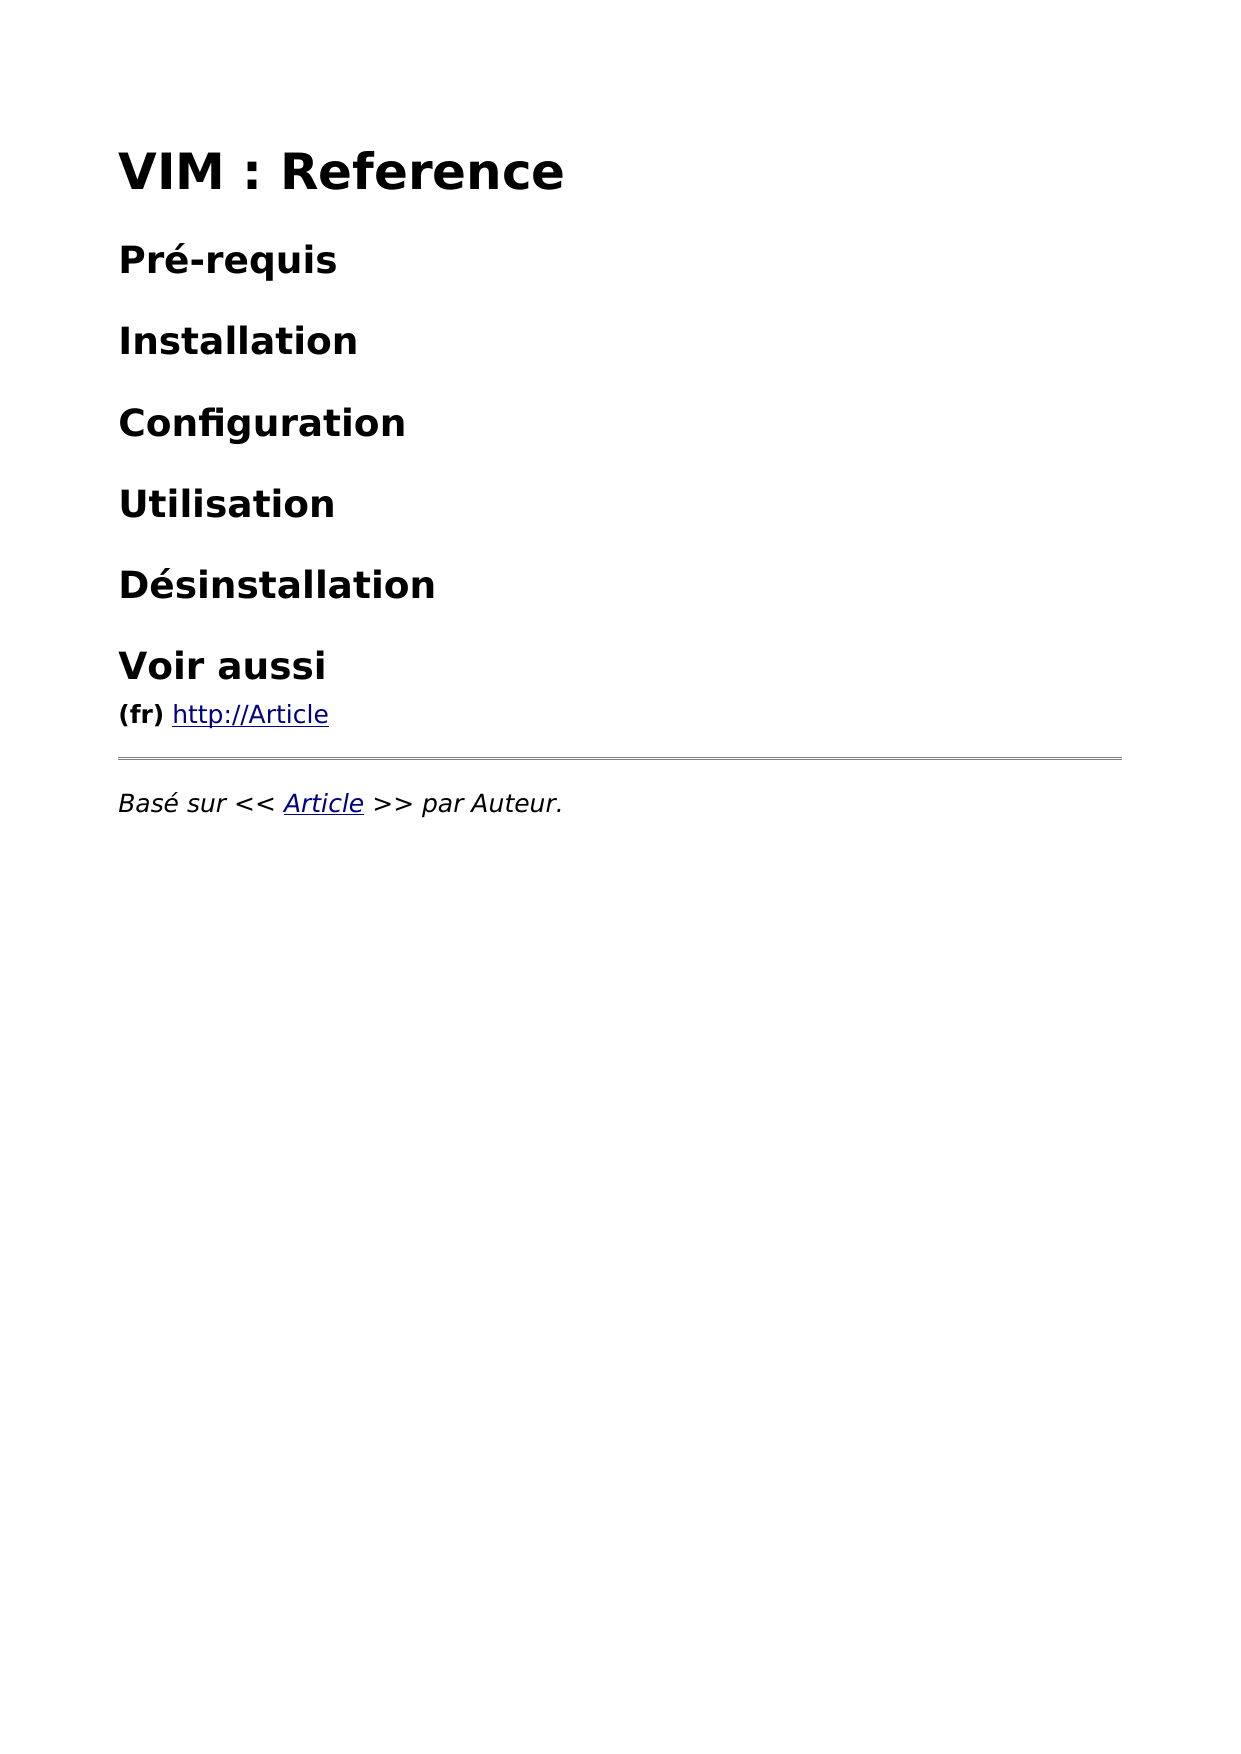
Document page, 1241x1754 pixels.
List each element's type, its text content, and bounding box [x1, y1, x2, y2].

subtitle Configuration [118, 401, 1122, 445]
subtitle Voir aussi [118, 644, 1122, 688]
subtitle Utilisation [118, 482, 1122, 526]
subtitle VIM : Reference [118, 143, 1122, 201]
subtitle Désinstallation [118, 563, 1122, 607]
text (fr) http://Article [118, 701, 1122, 730]
subtitle Installation [118, 320, 1122, 364]
subtitle Pré-requis [118, 239, 1122, 282]
text Basé sur << Article >> par Auteur. [118, 789, 1122, 818]
